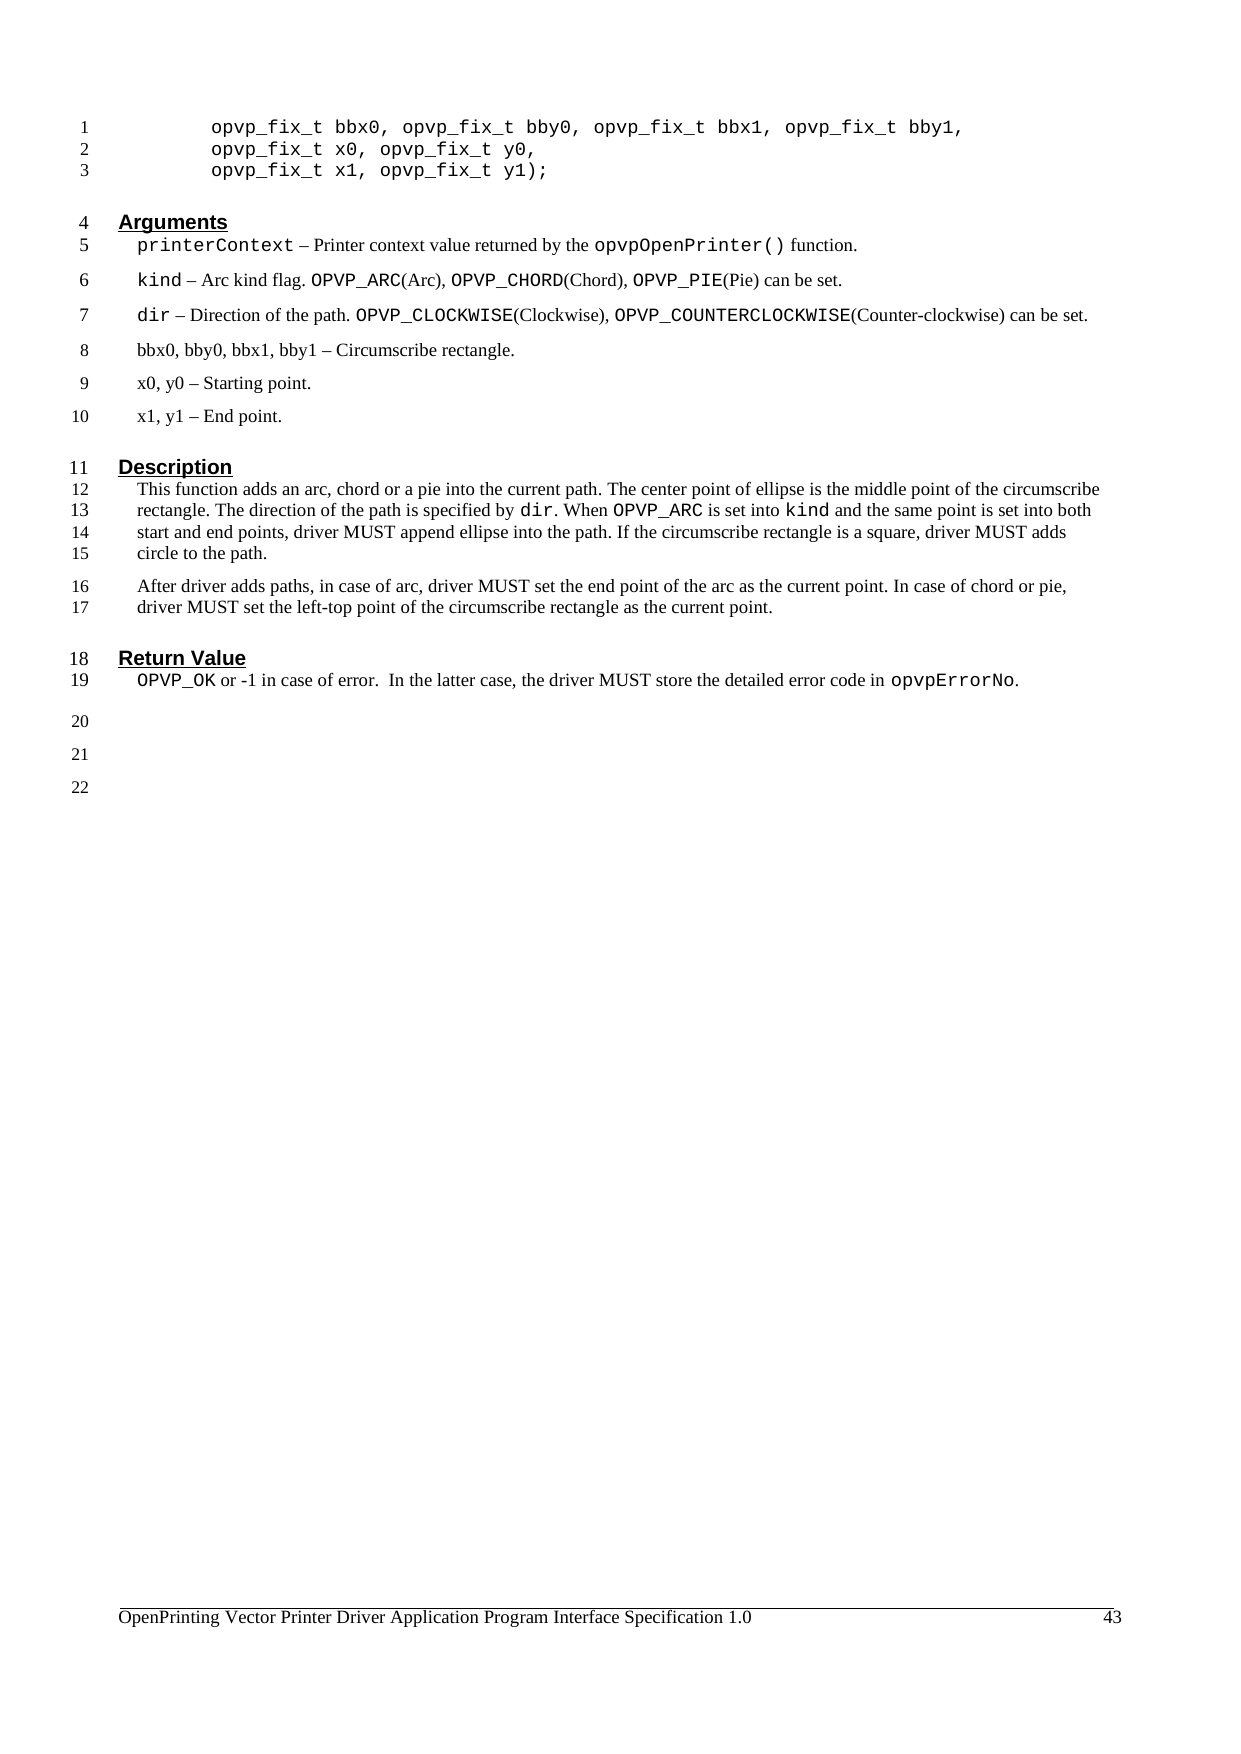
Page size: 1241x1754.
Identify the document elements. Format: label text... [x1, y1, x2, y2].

text kind – Arc kind flag. OPVP_ARC(Arc), OPVP_CHORD(Chord), OPVP_PIE(Pie) can be set. [137, 269, 1103, 292]
subtitle Arguments [118, 211, 1122, 234]
text This function adds an arc, chord or a pie into the current path. The center point of ellipse is the middle point of the circumscribe rectangle. The direction of the path is specified by dir. When OPVP_ARC is set into kind and the same point is set into both start and end points, driver MUST append ellipse into the path. If the circumscribe rectangle is a square, driver MUST adds circle to the path. [137, 479, 1103, 563]
text x1, y1 – End point. [137, 406, 1103, 426]
subtitle Return Value [118, 647, 1122, 670]
subtitle Description [118, 456, 1122, 479]
text After driver adds paths, in case of arc, driver MUST set the end point of the arc as the current point. In case of chord or pie, driver MUST set the left-top point of the circumscribe rectangle as the current point. [137, 576, 1103, 617]
text bbx0, bby0, bbx1, bby1 – Circumscribe rectangle. [137, 339, 1103, 360]
text dir – Direction of the path. OPVP_CLOCKWISE(Clockwise), OPVP_COUNTERCLOCKWISE(Counter-clockwise) can be set. [137, 304, 1103, 327]
text printerContext – Printer context value returned by the opvpOpenPrinter() function. [137, 234, 1103, 257]
text x0, y0 – Starting point. [137, 372, 1103, 393]
text opvp_fix_t bbx0, opvp_fix_t bby0, opvp_fix_t bbx1, opvp_fix_t bby1, opvp_fix_t x0, opvp_fix_t y0, opvp_fix_t x1, opvp_fix_t y1); [137, 118, 1103, 182]
text OPVP_OK or -1 in case of error. In the latter case, the driver MUST store the detailed error code in opvpErrorNo. [137, 670, 1103, 692]
